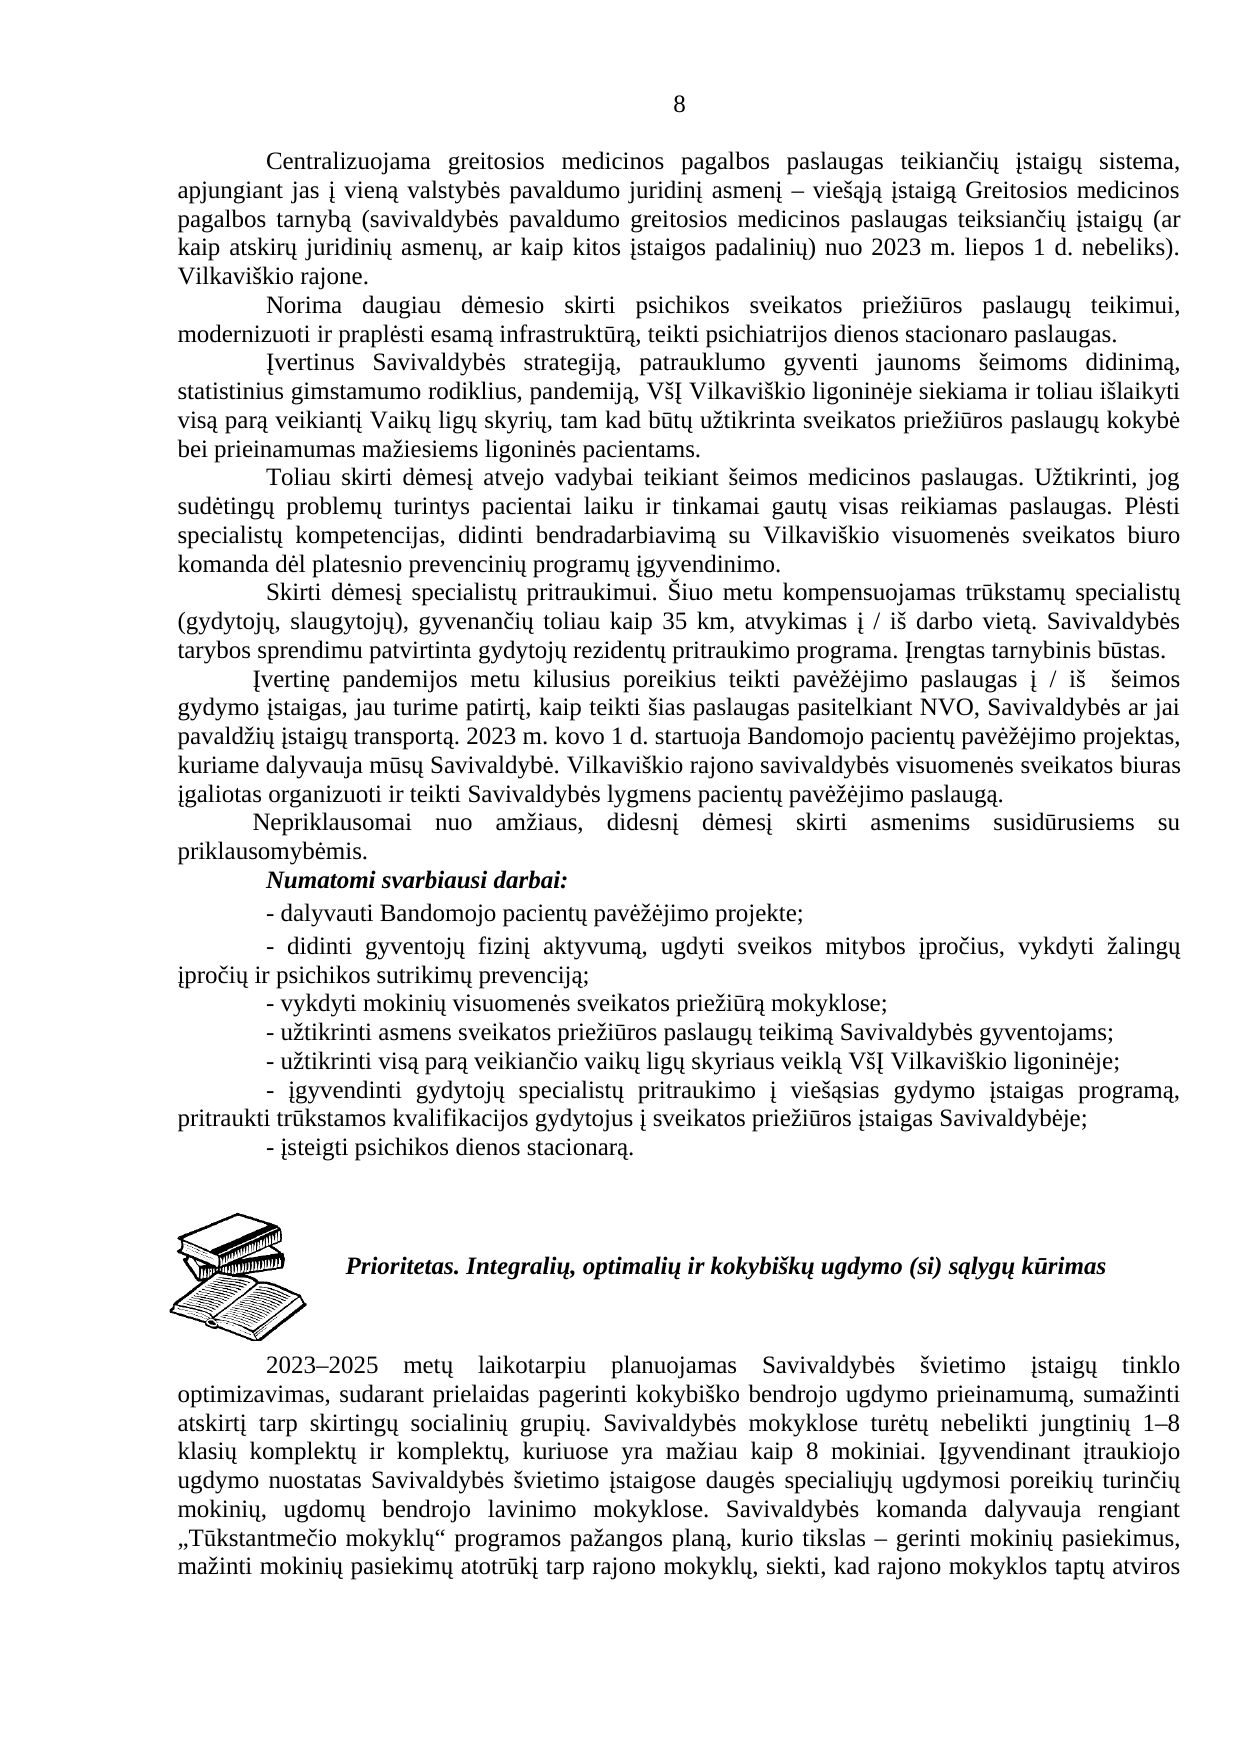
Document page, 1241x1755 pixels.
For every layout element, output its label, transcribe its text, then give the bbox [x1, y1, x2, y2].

text - užtikrinti visą parą veikiančio vaikų ligų skyriaus veiklą VšĮ Vilkaviškio ligoninėje; [177, 1046, 1181, 1075]
text Numatomi svarbiausi darbai: [177, 865, 1181, 894]
text - įsteigti psichikos dienos stacionarą. [177, 1132, 1181, 1161]
text Nepriklausomai nuo amžiaus, didesnį dėmesį skirti asmenims susidūrusiems su priklausomybėmis. [177, 807, 1181, 865]
text Centralizuojama greitosios medicinos pagalbos paslaugas teikiančių įstaigų sistema, apjungiant jas į vieną valstybės pavaldumo juridinį asmenį – viešąją įstaigą Greitosios medicinos pagalbos tarnybą (savivaldybės pavaldumo greitosios medicinos paslaugas teiksiančių įstaigų (ar kaip atskirų juridinių asmenų, ar kaip kitos įstaigos padalinių) nuo 2023 m. liepos 1 d. nebeliks). Vilkaviškio rajone. [177, 146, 1181, 290]
text Norima daugiau dėmesio skirti psichikos sveikatos priežiūros paslaugų teikimui, modernizuoti ir praplėsti esamą infrastruktūrą, teikti psichiatrijos dienos stacionaro paslaugas. [177, 290, 1181, 347]
text - įgyvendinti gydytojų specialistų pritraukimo į viešąsias gydymo įstaigas programą, pritraukti trūkstamos kvalifikacijos gydytojus į sveikatos priežiūros įstaigas Savivaldybėje; [177, 1075, 1181, 1132]
text Prioritetas. Integralių, optimalių ir kokybiškų ugdymo (si) sąlygų kūrimas [307, 1251, 1181, 1280]
text - didinti gyventojų fizinį aktyvumą, ugdyti sveikos mitybos įpročius, vykdyti žalingų įpročių ir psichikos sutrikimų prevenciją; [177, 931, 1181, 988]
text - užtikrinti asmens sveikatos priežiūros paslaugų teikimą Savivaldybės gyventojams; [177, 1017, 1181, 1046]
text Toliau skirti dėmesį atvejo vadybai teikiant šeimos medicinos paslaugas. Užtikrinti, jog sudėtingų problemų turintys pacientai laiku ir tinkamai gautų visas reikiamas paslaugas. Plėsti specialistų kompetencijas, didinti bendradarbiavimą su Vilkaviškio visuomenės sveikatos biuro komanda dėl platesnio prevencinių programų įgyvendinimo. [177, 462, 1181, 577]
text - dalyvauti Bandomojo pacientų pavėžėjimo projekte; [177, 898, 1181, 927]
text - vykdyti mokinių visuomenės sveikatos priežiūrą mokyklose; [177, 988, 1181, 1017]
text Įvertinę pandemijos metu kilusius poreikius teikti pavėžėjimo paslaugas į / iš šeimos gydymo įstaigas, jau turime patirtį, kaip teikti šias paslaugas pasitelkiant NVO, Savivaldybės ar jai pavaldžių įstaigų transportą. 2023 m. kovo 1 d. startuoja Bandomojo pacientų pavėžėjimo projektas, kuriame dalyvauja mūsų Savivaldybė. Vilkaviškio rajono savivaldybės visuomenės sveikatos biuras įgaliotas organizuoti ir teikti Savivaldybės lygmens pacientų pavėžėjimo paslaugą. [177, 664, 1181, 807]
text Skirti dėmesį specialistų pritraukimui. Šiuo metu kompensuojamas trūkstamų specialistų (gydytojų, slaugytojų), gyvenančių toliau kaip 35 km, atvykimas į / iš darbo vietą. Savivaldybės tarybos sprendimu patvirtinta gydytojų rezidentų pritraukimo programa. Įrengtas tarnybinis būstas. [177, 577, 1181, 664]
text Įvertinus Savivaldybės strategiją, patrauklumo gyventi jaunoms šeimoms didinimą, statistinius gimstamumo rodiklius, pandemiją, VšĮ Vilkaviškio ligoninėje siekiama ir toliau išlaikyti visą parą veikiantį Vaikų ligų skyrių, tam kad būtų užtikrinta sveikatos priežiūros paslaugų kokybė bei prieinamumas mažiesiems ligoninės pacientams. [177, 347, 1181, 462]
text 2023–2025 metų laikotarpiu planuojamas Savivaldybės švietimo įstaigų tinklo optimizavimas, sudarant prielaidas pagerinti kokybiško bendrojo ugdymo prieinamumą, sumažinti atskirtį tarp skirtingų socialinių grupių. Savivaldybės mokyklose turėtų nebelikti jungtinių 1–8 klasių komplektų ir komplektų, kuriuose yra mažiau kaip 8 mokiniai. Įgyvendinant įtraukiojo ugdymo nuostatas Savivaldybės švietimo įstaigose daugės specialiųjų ugdymosi poreikių turinčių mokinių, ugdomų bendrojo lavinimo mokyklose. Savivaldybės komanda dalyvauja rengiant „Tūkstantmečio mokyklų“ programos pažangos planą, kurio tikslas – gerinti mokinių pasiekimus, mažinti mokinių pasiekimų atotrūkį tarp rajono mokyklų, siekti, kad rajono mokyklos taptų atviros [177, 1350, 1181, 1580]
